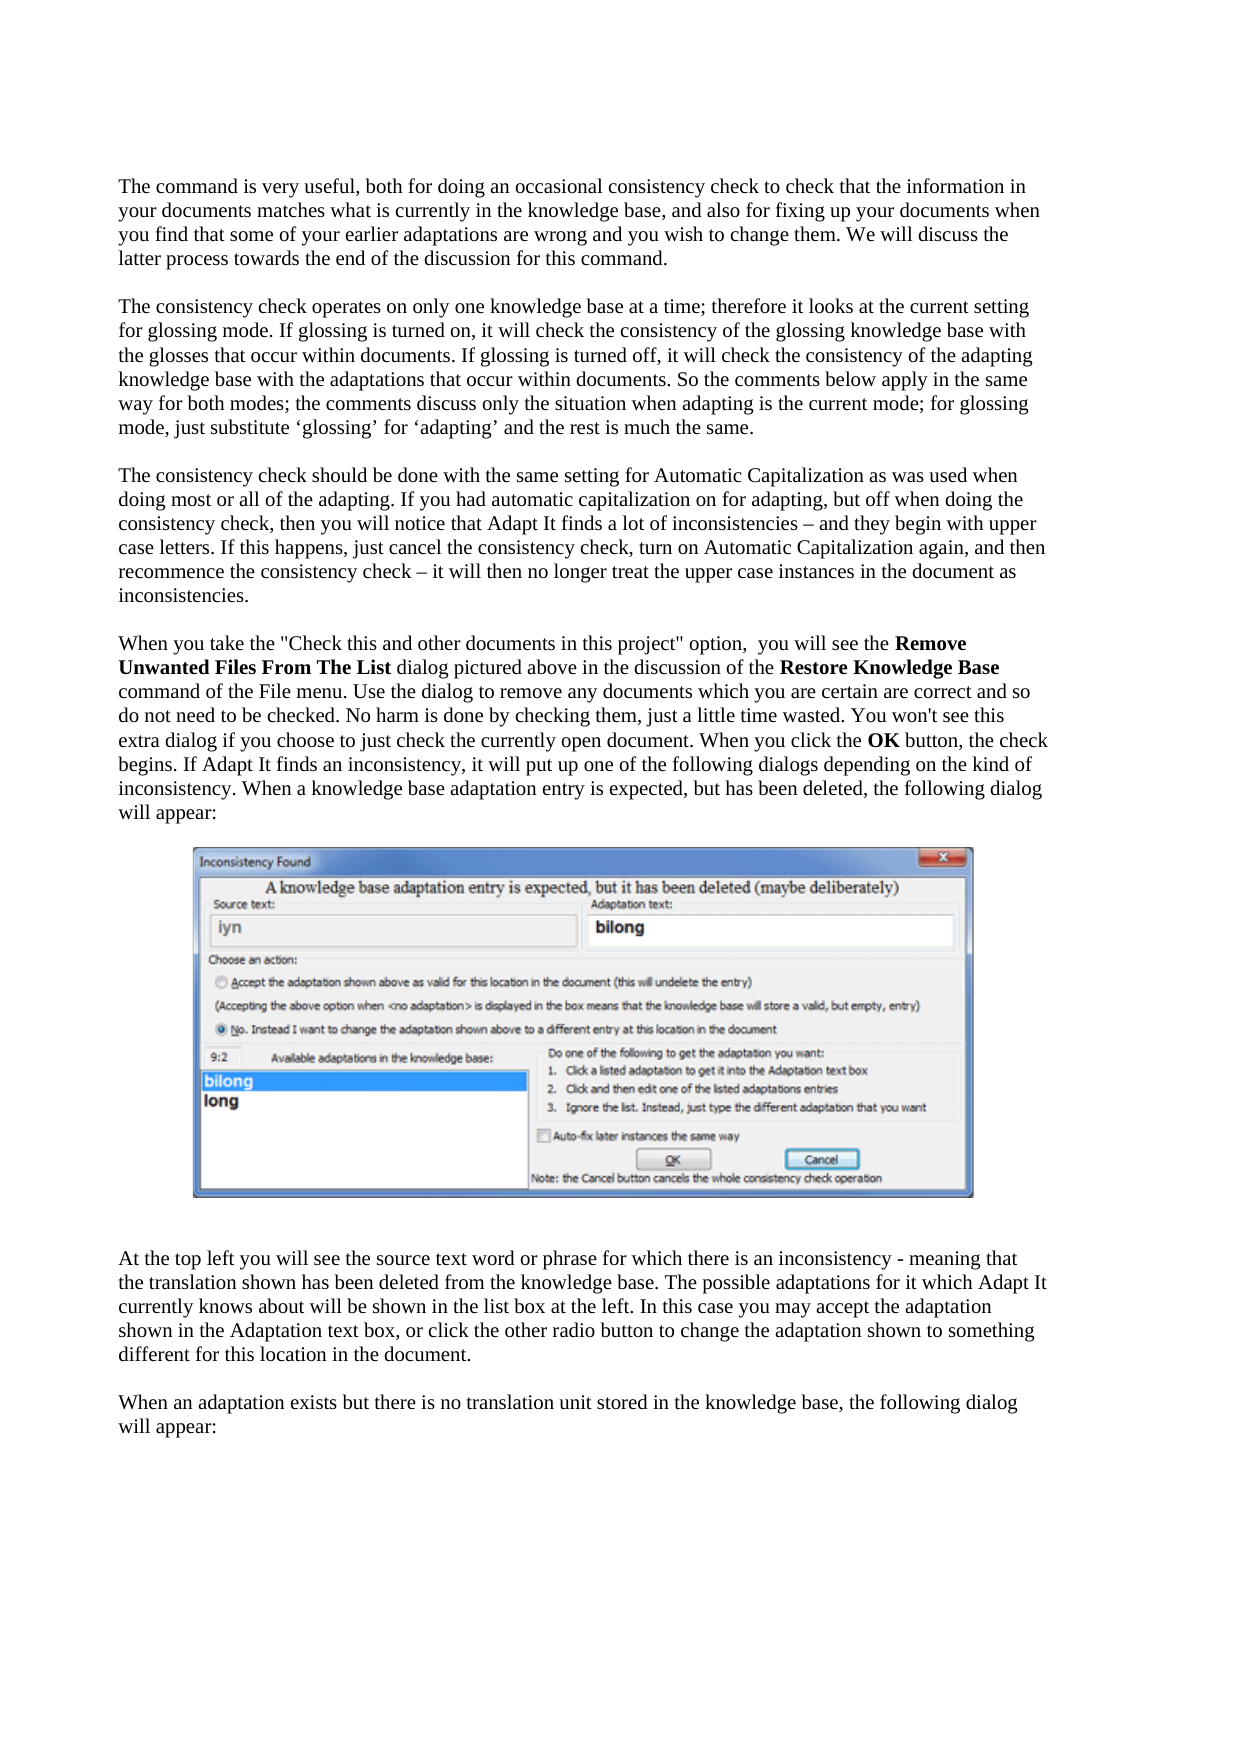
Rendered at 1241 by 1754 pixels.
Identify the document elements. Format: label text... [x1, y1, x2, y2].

text When an adaptation exists but there is no translation unit stored in the knowledge base, the following dialog will appear: [118, 1390, 1048, 1438]
text The command is very useful, both for doing an occasional consistency check to check that the information in your documents matches what is currently in the knowledge base, and also for fixing up your documents when you find that some of your earlier adaptations are wrong and you wish to change them. We will discuss the latter process towards the end of the discussion for this command. [118, 174, 1048, 270]
text The consistency check should be done with the same setting for Automatic Capitalization as was used when doing most or all of the adapting. If you had automatic capitalization on for adapting, but off when doing the consistency check, then you will notice that Adapt It finds a lot of inconsistencies – and they begin with upper case letters. If this happens, just cancel the consistency check, turn on Automatic Capitalization again, and then recommence the consistency check – it will then no longer treat the upper case instances in the document as inconsistencies. [118, 463, 1048, 607]
text When you take the "Check this and other documents in this project" option, you will see the Remove Unwanted Files From The List dialog pictured above in the discussion of the Restore Knowledge Base command of the File menu. Use the dialog to remove any documents which you are certain are correct and so do not need to be checked. No harm is done by checking them, just a little time wasted. You won't see this extra dialog if you choose to just check the currently open document. When you click the OK button, the check begins. If Adapt It finds an inconsistency, it will put up one of the following dialogs depending on the kind of inconsistency. When a knowledge base adaptation entry is expected, but has been deleted, the following dialog will appear: [118, 631, 1048, 824]
text At the top left you will see the source text word or phrase for which there is an inconsistency - meaning that the translation shown has been deleted from the knowledge base. The possible adaptations for it which Adapt It currently knows about will be shown in the list box at the left. In this case you may accept the adaptation shown in the Adaptation text box, or click the other radio button to change the adaptation shown to something different for this location in the document. [118, 1246, 1048, 1366]
picture [192, 847, 974, 1198]
text The consistency check operates on only one knowledge base at a time; therefore it looks at the current setting for glossing mode. If glossing is turned on, it will check the consistency of the glossing knowledge base with the glosses that occur within documents. If glossing is turned off, it will check the consistency of the adapting knowledge base with the adaptations that occur within documents. So the comments below apply in the same way for both modes; the comments discuss only the situation when adapting is the current mode; for glossing mode, just substitute ‘glossing’ for ‘adapting’ and the rest is much the same. [118, 294, 1048, 439]
